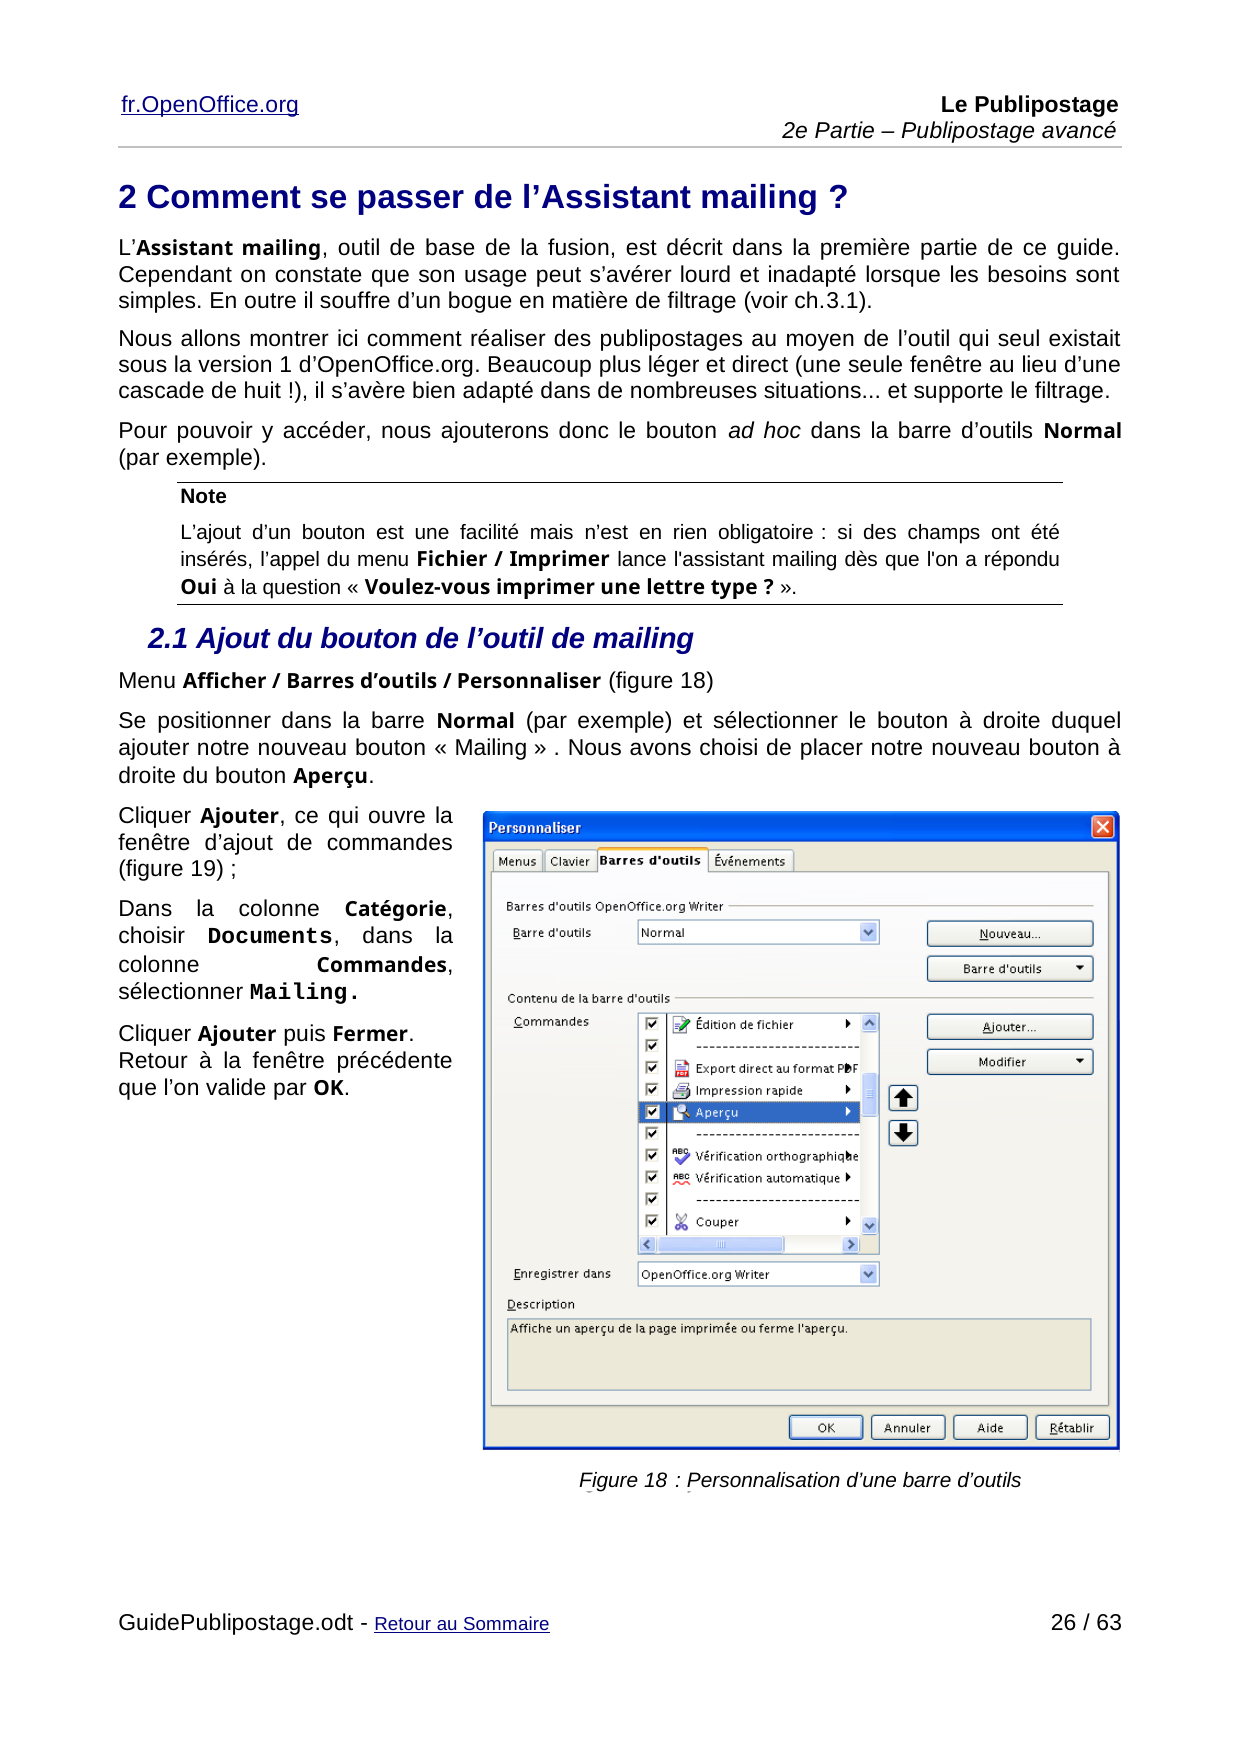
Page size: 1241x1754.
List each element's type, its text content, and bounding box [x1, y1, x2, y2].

text Pour pouvoir y accéder, nous ajouterons donc le bouton ad hoc dans la barre d’outils Normal (par exemple). [118, 416, 1122, 470]
text Note [177, 483, 1063, 508]
text Dans la colonne Catégorie, choisir Documents, dans la colonne Commandes, sélectionner Mailing. [118, 893, 482, 1007]
text L’ajout d’un bouton est une facilité mais n’est en rien obligatoire : si des champs ont été insérés, l’appel du menu Fichier / Imprimer lance l'assistant mailing dès que l'on a répondu Oui à la question « Voulez-vous imprimer une lettre type ? ». [177, 517, 1063, 604]
text Menu Afficher / Barres d’outils / Personnaliser (figure 18) [118, 666, 1122, 694]
text Cliquer Ajouter puis Fermer. Retour à la fenêtre précédente que l’on valide par OK. [118, 1018, 1122, 1523]
subtitle Ajout du bouton de l’outil de mailing [148, 622, 1122, 654]
text Se positionner dans la barre Normal (par exemple) et sélectionner le bouton à droite duquel ajouter notre nouveau bouton « Mailing » . Nous avons choisi de placer notre nouveau bouton à droite du bouton Aperçu. [118, 706, 1122, 789]
text Cliquer Ajouter, ce qui ouvre la fenêtre d’ajout de commandes (figure 19) ; [118, 801, 1122, 882]
picture [482, 811, 1121, 1452]
text Nous allons montrer ici comment réaliser des publipostages au moyen de l’outil qui seul existait sous la version 1 d’OpenOffice.org. Beaucoup plus léger et direct (une seule fenêtre au lieu d’une cascade de huit !), il s’avère bien adapté dans de nombreuses situations... et supporte le filtrage. [118, 326, 1122, 404]
text Figure 18 : Personnalisation d’une barre d’outils [483, 1451, 1120, 1492]
text L’Assistant mailing, outil de base de la fusion, est décrit dans la première partie de ce guide. Cependant on constate que son usage peut s’avérer lourd et inadapté lorsque les besoins sont simples. En outre il souffre d’un bogue en matière de filtrage (voir ch.3.1). [118, 233, 1122, 314]
subtitle Comment se passer de l’Assistant mailing ? [118, 178, 1122, 216]
